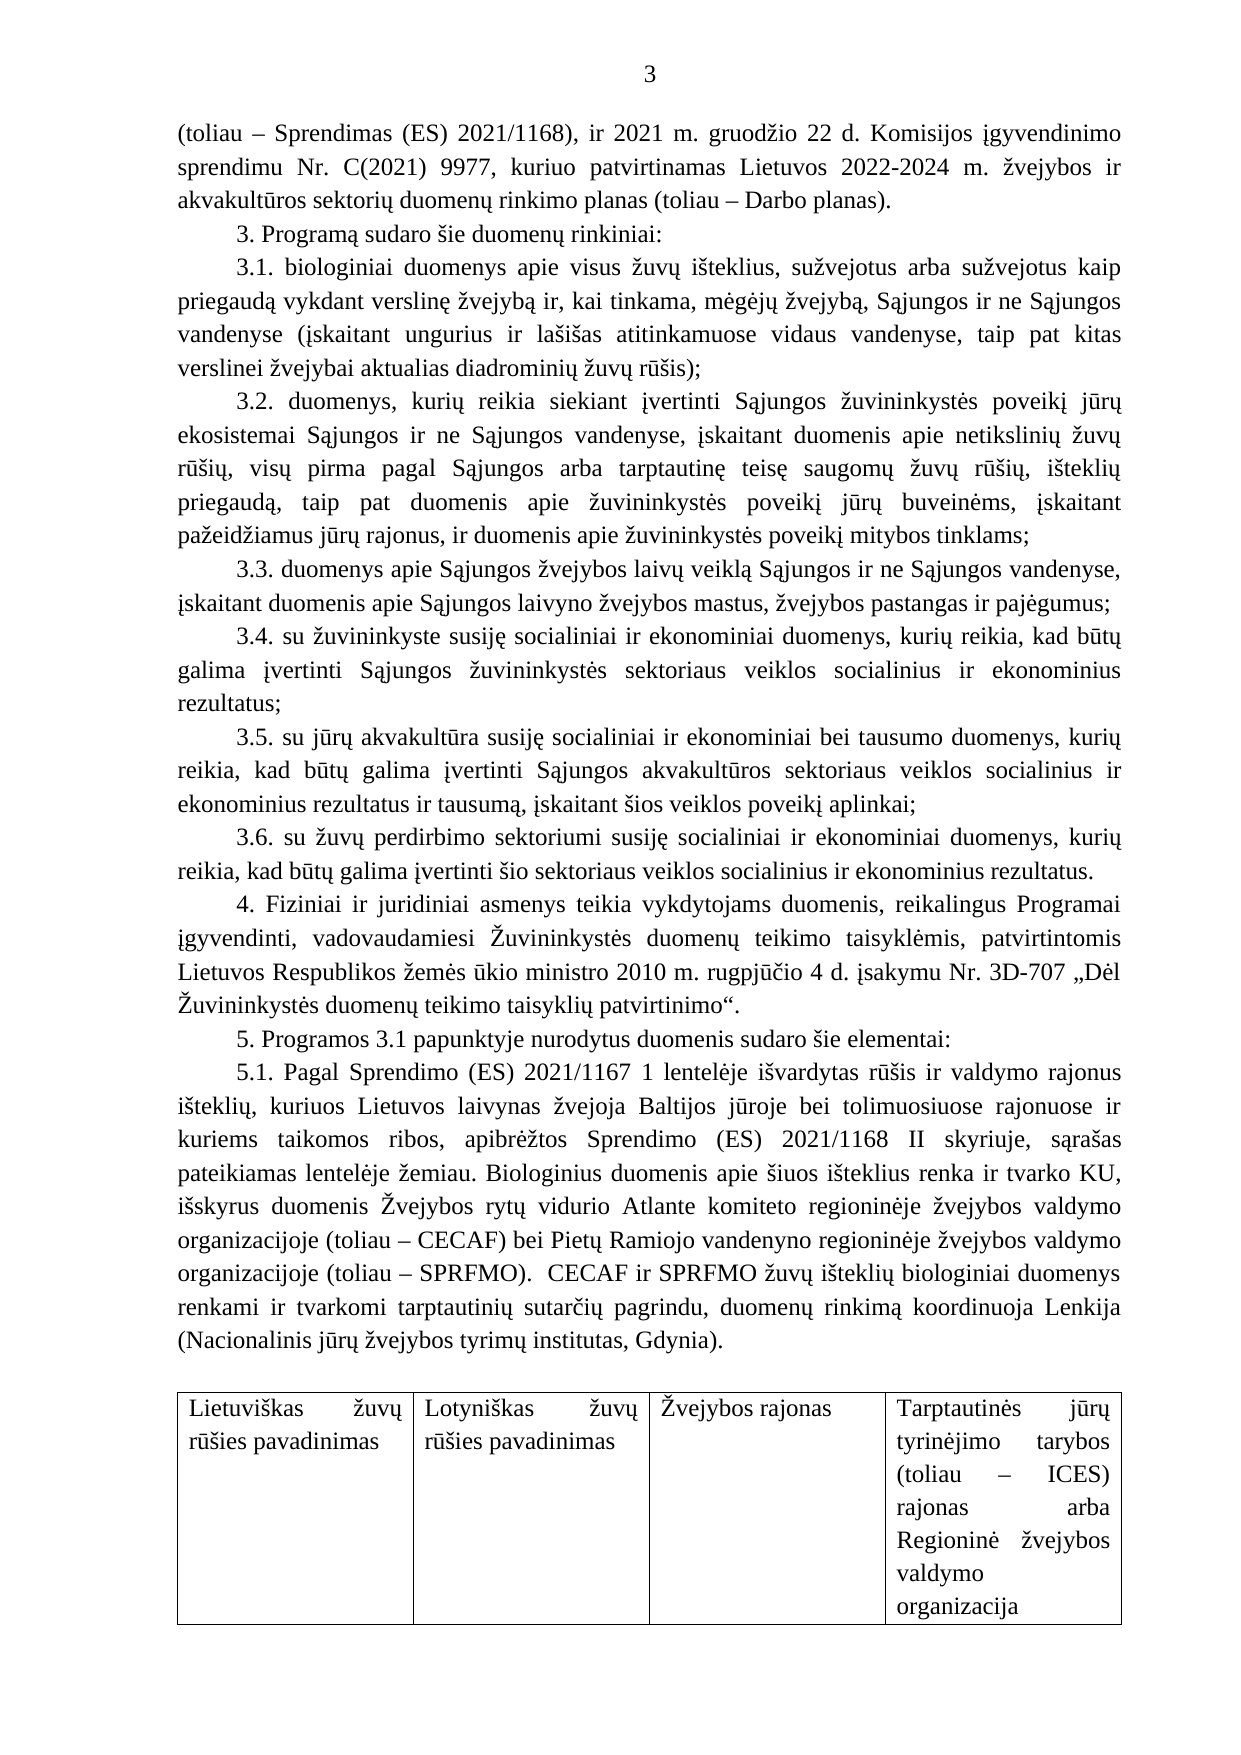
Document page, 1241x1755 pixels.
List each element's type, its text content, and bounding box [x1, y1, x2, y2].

text 3.6. su žuvų perdirbimo sektoriumi susiję socialiniai ir ekonominiai duomenys, kurių reikia, kad būtų galima įvertinti šio sektoriaus veiklos socialinius ir ekonominius rezultatus. [177, 822, 1122, 885]
table_header Lietuviškas žuvų rūšies pavadinimas [178, 1393, 413, 1624]
table_header Žvejybos rajonas [650, 1393, 885, 1624]
text 3. Programą sudaro šie duomenų rinkiniai: [177, 219, 1122, 247]
text 3.3. duomenys apie Sąjungos žvejybos laivų veiklą Sąjungos ir ne Sąjungos vandenyse, įskaitant duomenis apie Sąjungos laivyno žvejybos mastus, žvejybos pastangas ir pajėgumus; [177, 554, 1122, 616]
text 3.4. su žuvininkyste susiję socialiniai ir ekonominiai duomenys, kurių reikia, kad būtų galima įvertinti Sąjungos žuvininkystės sektoriaus veiklos socialinius ir ekonominius rezultatus; [177, 621, 1122, 717]
text 5. Programos 3.1 papunktyje nurodytus duomenis sudaro šie elementai: [177, 1024, 1122, 1052]
table_header Lotyniškas žuvų rūšies pavadinimas [414, 1393, 649, 1624]
text 3.2. duomenys, kurių reikia siekiant įvertinti Sąjungos žuvininkystės poveikį jūrų ekosistemai Sąjungos ir ne Sąjungos vandenyse, įskaitant duomenis apie netikslinių žuvų rūšių, visų pirma pagal Sąjungos arba tarptautinę teisę saugomų žuvų rūšių, išteklių priegaudą, taip pat duomenis apie žuvininkystės poveikį jūrų buveinėms, įskaitant pažeidžiamus jūrų rajonus, ir duomenis apie žuvininkystės poveikį mitybos tinklams; [177, 386, 1122, 549]
table_header Tarptautinės jūrų tyrinėjimo tarybos (toliau – ICES) rajonas arba Regioninė žvejybos valdymo organizacija [886, 1393, 1121, 1624]
text 3.5. su jūrų akvakultūra susiję socialiniai ir ekonominiai bei tausumo duomenys, kurių reikia, kad būtų galima įvertinti Sąjungos akvakultūros sektoriaus veiklos socialinius ir ekonominius rezultatus ir tausumą, įskaitant šios veiklos poveikį aplinkai; [177, 722, 1122, 818]
text 3.1. biologiniai duomenys apie visus žuvų išteklius, sužvejotus arba sužvejotus kaip priegaudą vykdant verslinę žvejybą ir, kai tinkama, mėgėjų žvejybą, Sąjungos ir ne Sąjungos vandenyse (įskaitant ungurius ir lašišas atitinkamuose vidaus vandenyse, taip pat kitas verslinei žvejybai aktualias diadrominių žuvų rūšis); [177, 252, 1122, 382]
text (toliau – Sprendimas (ES) 2021/1168), ir 2021 m. gruodžio 22 d. Komisijos įgyvendinimo sprendimu Nr. C(2021) 9977, kuriuo patvirtinamas Lietuvos 2022-2024 m. žvejybos ir akvakultūros sektorių duomenų rinkimo planas (toliau – Darbo planas). [177, 118, 1122, 214]
text 5.1. Pagal Sprendimo (ES) 2021/1167 1 lentelėje išvardytas rūšis ir valdymo rajonus išteklių, kuriuos Lietuvos laivynas žvejoja Baltijos jūroje bei tolimuosiuose rajonuose ir kuriems taikomos ribos, apibrėžtos Sprendimo (ES) 2021/1168 II skyriuje, sąrašas pateikiamas lentelėje žemiau. Biologinius duomenis apie šiuos išteklius renka ir tvarko KU, išskyrus duomenis Žvejybos rytų vidurio Atlante komiteto regioninėje žvejybos valdymo organizacijoje (toliau – CECAF) bei Pietų Ramiojo vandenyno regioninėje žvejybos valdymo organizacijoje (toliau – SPRFMO). CECAF ir SPRFMO žuvų išteklių biologiniai duomenys renkami ir tvarkomi tarptautinių sutarčių pagrindu, duomenų rinkimą koordinuoja Lenkija (Nacionalinis jūrų žvejybos tyrimų institutas, Gdynia). [177, 1057, 1122, 1354]
text 4. Fiziniai ir juridiniai asmenys teikia vykdytojams duomenis, reikalingus Programai įgyvendinti, vadovaudamiesi Žuvininkystės duomenų teikimo taisyklėmis, patvirtintomis Lietuvos Respublikos žemės ūkio ministro 2010 m. rugpjūčio 4 d. įsakymu Nr. 3D-707 „Dėl Žuvininkystės duomenų teikimo taisyklių patvirtinimo“. [177, 889, 1122, 1019]
